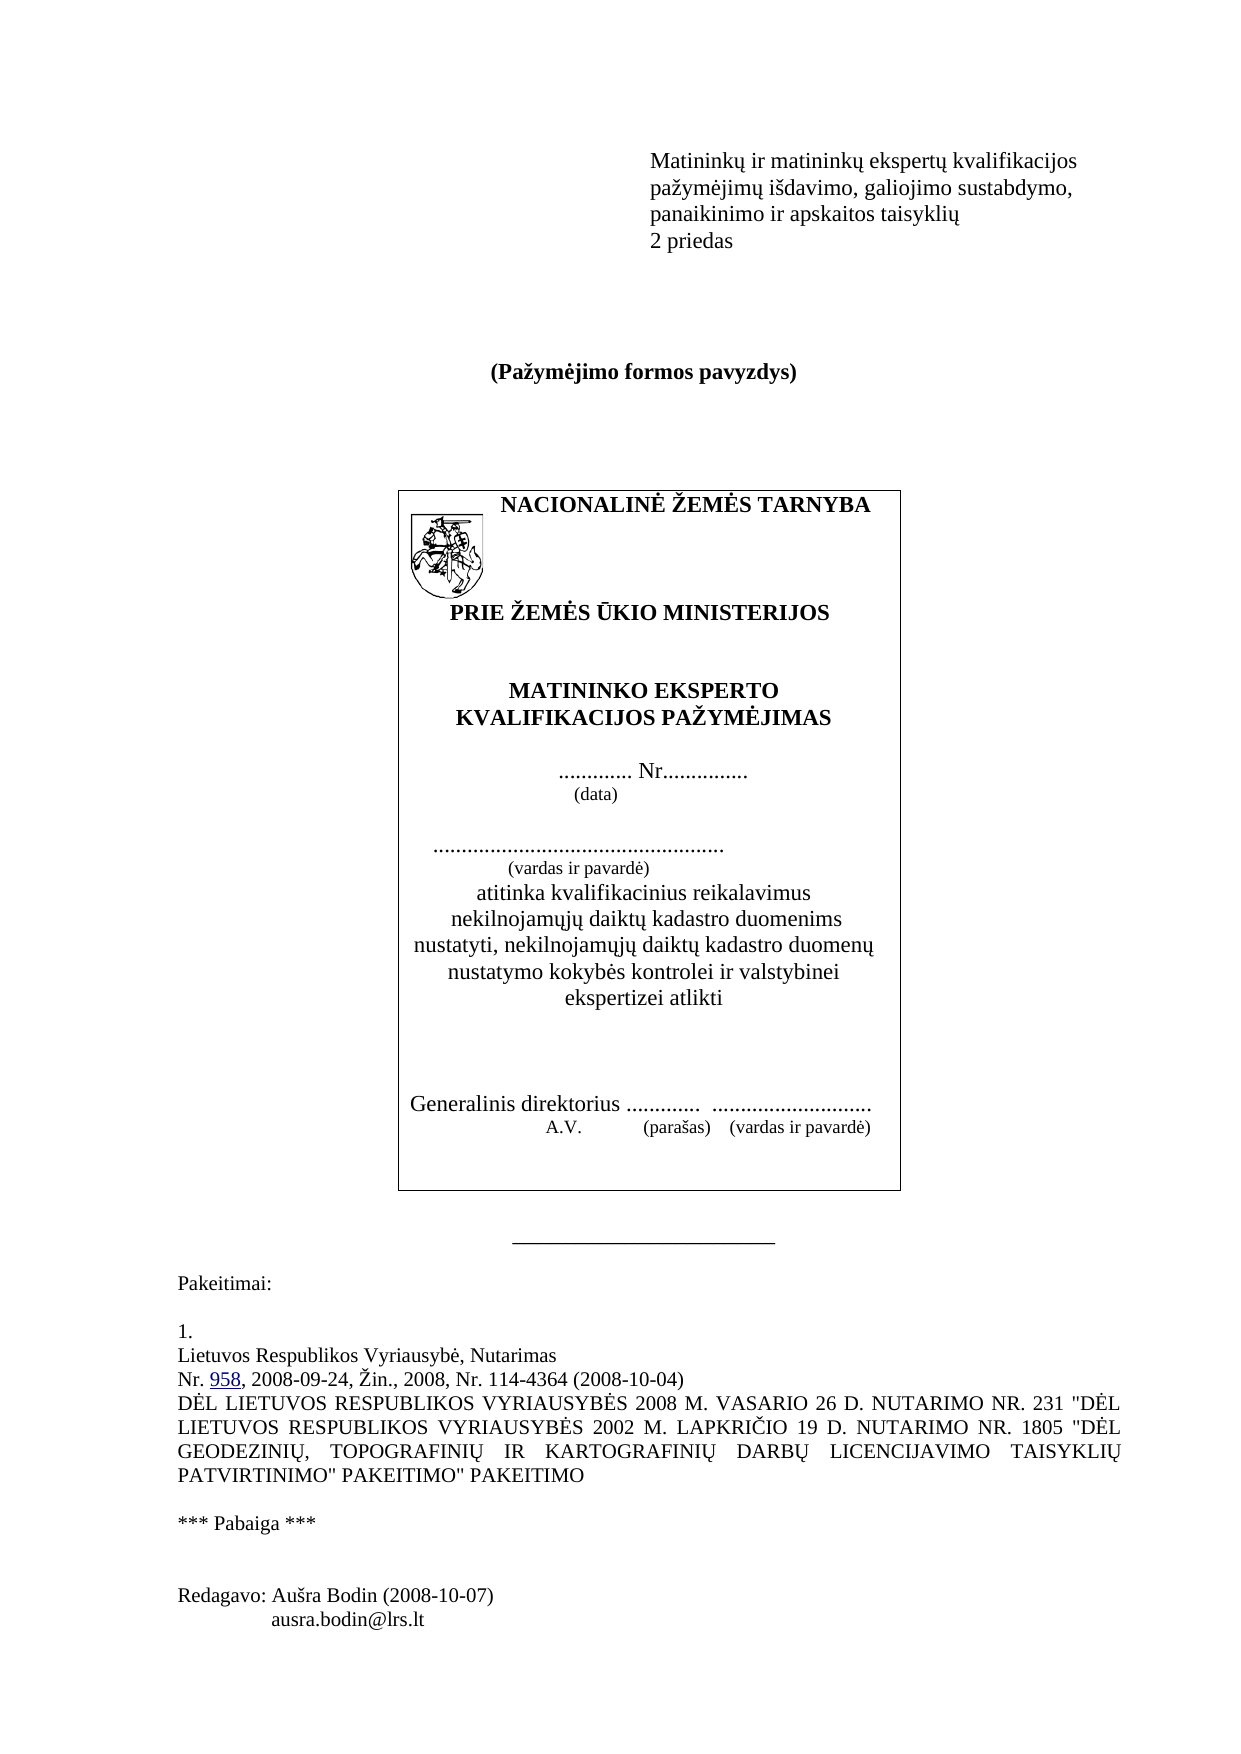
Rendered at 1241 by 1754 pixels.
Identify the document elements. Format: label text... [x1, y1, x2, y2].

text ausra.bodin@lrs.lt [177, 1607, 1122, 1631]
text Lietuvos Respublikos Vyriausybė, Nutarimas [177, 1343, 1122, 1367]
text Pakeitimai: [177, 1271, 1122, 1294]
text DĖL LIETUVOS RESPUBLIKOS VYRIAUSYBĖS 2008 M. VASARIO 26 D. NUTARIMO NR. 231 "DĖL LIETUVOS RESPUBLIKOS VYRIAUSYBĖS 2002 M. LAPKRIČIO 19 D. NUTARIMO NR. 1805 "DĖL GEODEZINIŲ, TOPOGRAFINIŲ IR KARTOGRAFINIŲ DARBŲ LICENCIJAVIMO TAISYKLIŲ PATVIRTINIMO" PAKEITIMO" PAKEITIMO [177, 1391, 1122, 1487]
text Redagavo: Aušra Bodin (2008-10-07) [177, 1583, 1122, 1607]
text Nr. 958, 2008-09-24, Žin., 2008, Nr. 114-4364 (2008-10-04) [177, 1367, 1122, 1391]
table_header Nacionalinė žemės tarnyba prie Žemės ūkio ministerijos MATININKO EKSPERTO KVALIFIKACIJOS PAŽYMĖJIMAS ............. Nr............... (data) ................................................... (vardas ir pavardė) atitinka kvalifikacinius reikalavimus nekilnojamųjų daiktų kadastro duomenims nustatyti, nekilnojamųjų daiktų kadastro duomenų nustatymo kokybės kontrolei ir valstybinei ekspertizei atlikti Generalinis direktorius ............. ............................ A.V. (parašas) (vardas ir pavardė) [399, 491, 900, 1190]
text *** Pabaiga *** [177, 1511, 1122, 1535]
text 2 priedas [650, 227, 1110, 253]
text 1. [177, 1319, 1122, 1343]
text (Pažymėjimo formos pavyzdys) [177, 358, 1110, 385]
text _____________________ [177, 1218, 1110, 1246]
text Matininkų ir matininkų ekspertų kvalifikacijos pažymėjimų išdavimo, galiojimo sustabdymo, panaikinimo ir apskaitos taisyklių [650, 148, 1110, 227]
